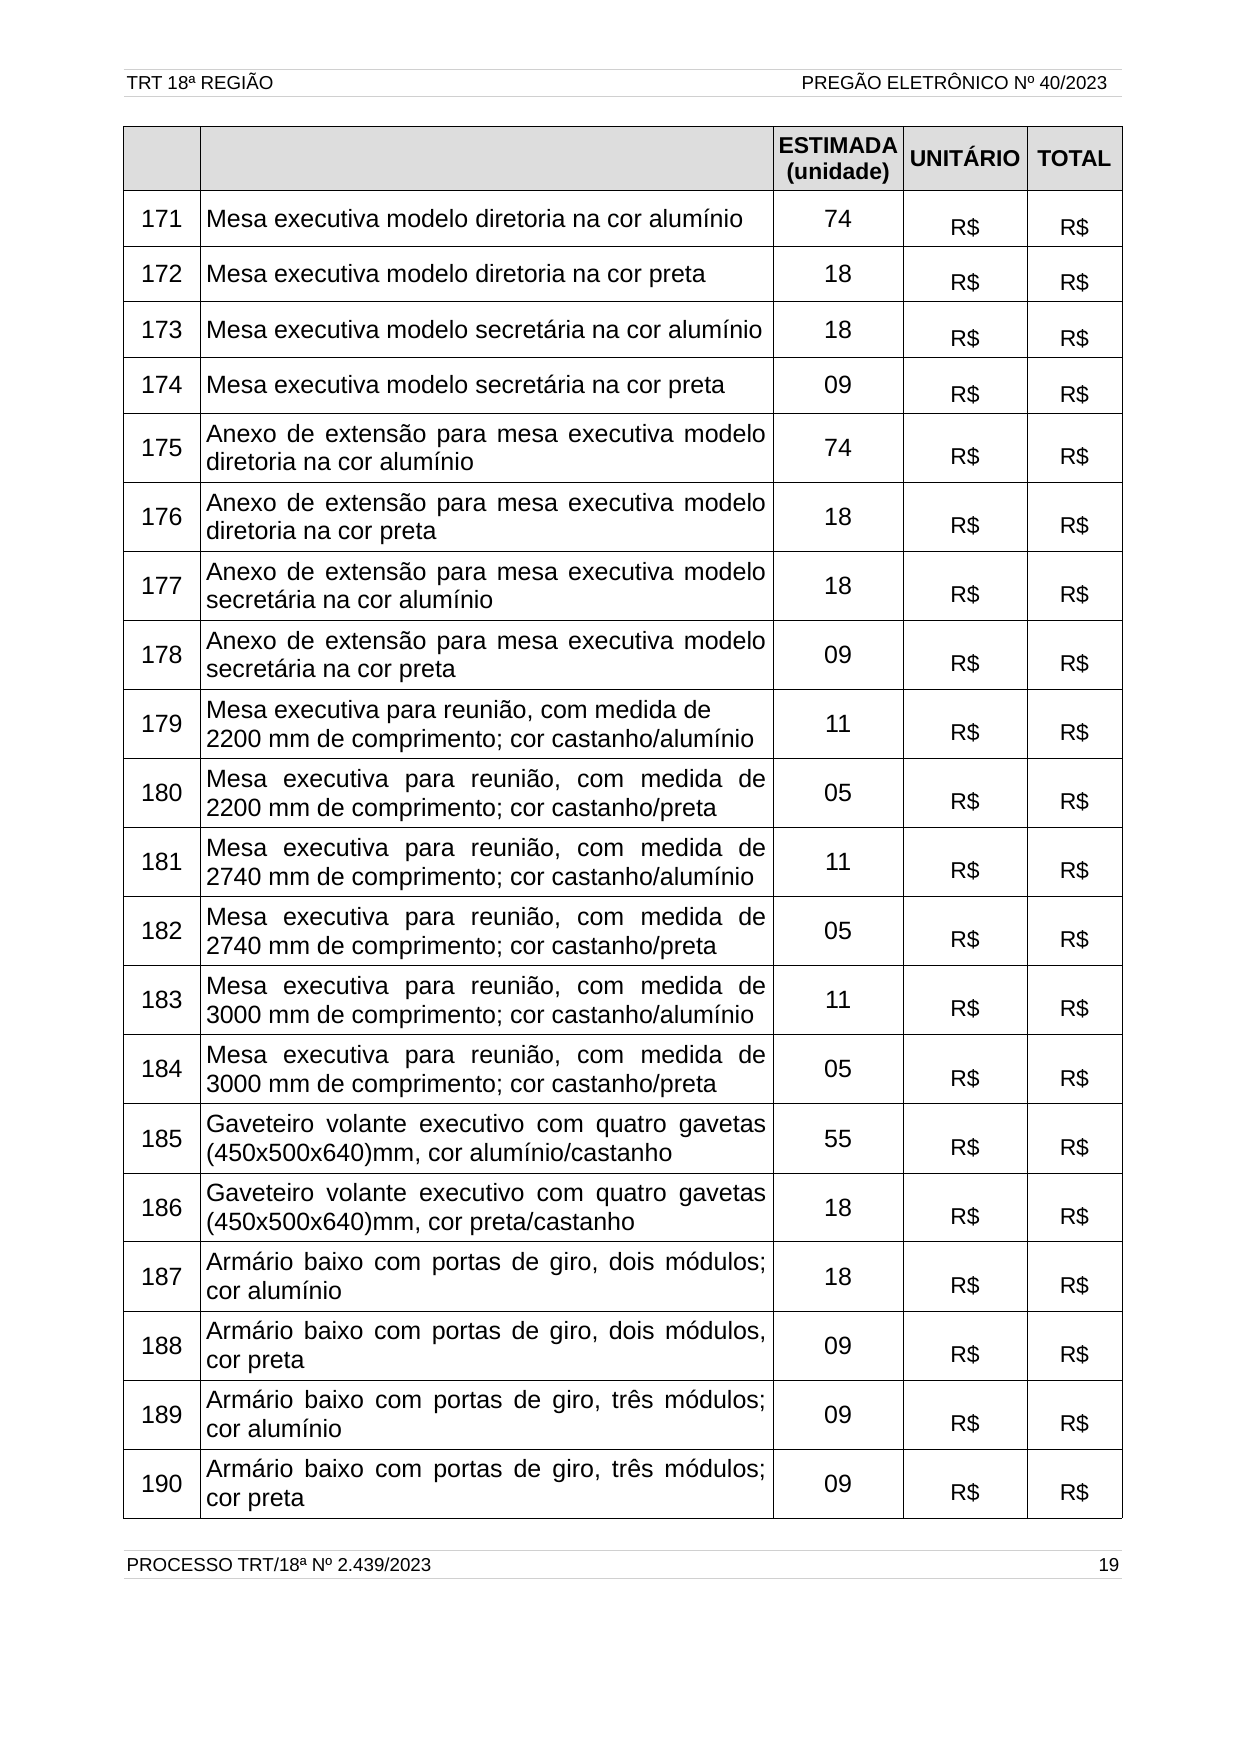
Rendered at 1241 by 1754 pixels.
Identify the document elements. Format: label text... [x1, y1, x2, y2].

table_cell R$ [1028, 897, 1122, 965]
table_cell R$ [904, 966, 1027, 1034]
table_cell R$ [1028, 1174, 1122, 1241]
table_cell 171 [124, 191, 200, 246]
table_cell Armário baixo com portas de giro, três módulos; cor alumínio [201, 1381, 773, 1449]
table_cell R$ [904, 759, 1027, 827]
table_cell R$ [1028, 1104, 1122, 1172]
table_cell 172 [124, 247, 200, 301]
table_cell 09 [774, 1450, 903, 1518]
table_cell 05 [774, 1035, 903, 1103]
table_cell Anexo de extensão para mesa executiva modelo diretoria na cor alumínio [201, 414, 773, 482]
table_cell 182 [124, 897, 200, 965]
table_cell Mesa executiva modelo secretária na cor alumínio [201, 302, 773, 357]
table_cell Armário baixo com portas de giro, três módulos; cor preta [201, 1450, 773, 1518]
table_cell Anexo de extensão para mesa executiva modelo secretária na cor alumínio [201, 552, 773, 620]
table_cell R$ [904, 358, 1027, 413]
table_cell 11 [774, 966, 903, 1034]
table_cell Anexo de extensão para mesa executiva modelo secretária na cor preta [201, 621, 773, 689]
table_cell R$ [1028, 483, 1122, 551]
table_cell Mesa executiva modelo secretária na cor preta [201, 358, 773, 413]
table_cell Mesa executiva para reunião, com medida de 2740 mm de comprimento; cor castanho/preta [201, 897, 773, 965]
table_cell R$ [904, 1312, 1027, 1379]
table_cell R$ [1028, 759, 1122, 827]
table_cell 18 [774, 552, 903, 620]
table_cell R$ [904, 247, 1027, 301]
table_cell [201, 127, 773, 190]
table_cell Mesa executiva para reunião, com medida de 3000 mm de comprimento; cor castanho/alumínio [201, 966, 773, 1034]
table_cell 187 [124, 1242, 200, 1311]
table_cell 181 [124, 828, 200, 896]
table_cell 176 [124, 483, 200, 551]
table_cell 55 [774, 1104, 903, 1172]
table_cell 74 [774, 191, 903, 246]
table_cell R$ [1028, 247, 1122, 301]
table_cell R$ [904, 191, 1027, 246]
table_cell R$ [904, 1450, 1027, 1518]
table_cell R$ [1028, 191, 1122, 246]
table_cell R$ [904, 621, 1027, 689]
table_cell R$ [904, 897, 1027, 965]
table_cell 183 [124, 966, 200, 1034]
table_cell UNITÁRIO [904, 127, 1027, 190]
table_cell R$ [904, 828, 1027, 896]
table_cell R$ [904, 690, 1027, 758]
table_cell R$ [1028, 414, 1122, 482]
table_cell R$ [1028, 966, 1122, 1034]
table_cell R$ [904, 1035, 1027, 1103]
table_cell 186 [124, 1174, 200, 1241]
table_cell R$ [904, 1381, 1027, 1449]
table_cell ESTIMADA (unidade) [774, 127, 903, 190]
table_cell 174 [124, 358, 200, 413]
table_cell 185 [124, 1104, 200, 1172]
table_cell 18 [774, 483, 903, 551]
table_cell 18 [774, 1242, 903, 1311]
table_cell 190 [124, 1450, 200, 1518]
table_cell 09 [774, 1381, 903, 1449]
table_cell Mesa executiva para reunião, com medida de 2200 mm de comprimento; cor castanho/preta [201, 759, 773, 827]
table_cell R$ [904, 552, 1027, 620]
table_cell R$ [1028, 1242, 1122, 1311]
table_cell Armário baixo com portas de giro, dois módulos, cor preta [201, 1312, 773, 1379]
table_cell Anexo de extensão para mesa executiva modelo diretoria na cor preta [201, 483, 773, 551]
table_cell 173 [124, 302, 200, 357]
table_cell 09 [774, 358, 903, 413]
table_cell 05 [774, 897, 903, 965]
table_cell Gaveteiro volante executivo com quatro gavetas (450x500x640)mm, cor preta/castanho [201, 1174, 773, 1241]
table_cell 18 [774, 1174, 903, 1241]
table_cell R$ [1028, 1312, 1122, 1379]
table_cell 175 [124, 414, 200, 482]
table_cell R$ [904, 1174, 1027, 1241]
table_cell Gaveteiro volante executivo com quatro gavetas (450x500x640)mm, cor alumínio/castanho [201, 1104, 773, 1172]
table_cell R$ [904, 1104, 1027, 1172]
table_cell R$ [1028, 1035, 1122, 1103]
table_cell R$ [1028, 358, 1122, 413]
table_cell R$ [1028, 621, 1122, 689]
table_cell 18 [774, 302, 903, 357]
table_cell Armário baixo com portas de giro, dois módulos; cor alumínio [201, 1242, 773, 1311]
table_cell 11 [774, 690, 903, 758]
table_cell Mesa executiva para reunião, com medida de 2200 mm de comprimento; cor castanho/alumínio [201, 690, 773, 758]
table_cell R$ [904, 483, 1027, 551]
table_cell 74 [774, 414, 903, 482]
table_cell 05 [774, 759, 903, 827]
table_cell Mesa executiva para reunião, com medida de 3000 mm de comprimento; cor castanho/preta [201, 1035, 773, 1103]
table_cell TOTAL [1028, 127, 1122, 190]
table_cell 184 [124, 1035, 200, 1103]
table_cell Mesa executiva para reunião, com medida de 2740 mm de comprimento; cor castanho/alumínio [201, 828, 773, 896]
table_cell 09 [774, 1312, 903, 1379]
table_cell 179 [124, 690, 200, 758]
table_cell R$ [904, 414, 1027, 482]
table_cell R$ [904, 1242, 1027, 1311]
table_cell 11 [774, 828, 903, 896]
table_cell 18 [774, 247, 903, 301]
table_cell 177 [124, 552, 200, 620]
table_cell [124, 127, 200, 190]
table_cell 188 [124, 1312, 200, 1379]
table_cell R$ [1028, 302, 1122, 357]
table_cell R$ [1028, 552, 1122, 620]
table_cell R$ [1028, 828, 1122, 896]
table_cell Mesa executiva modelo diretoria na cor preta [201, 247, 773, 301]
table_cell R$ [904, 302, 1027, 357]
table_cell 178 [124, 621, 200, 689]
table_cell 09 [774, 621, 903, 689]
table_cell R$ [1028, 690, 1122, 758]
table_cell 180 [124, 759, 200, 827]
table_cell R$ [1028, 1381, 1122, 1449]
table_cell R$ [1028, 1450, 1122, 1518]
table_cell 189 [124, 1381, 200, 1449]
table_cell Mesa executiva modelo diretoria na cor alumínio [201, 191, 773, 246]
